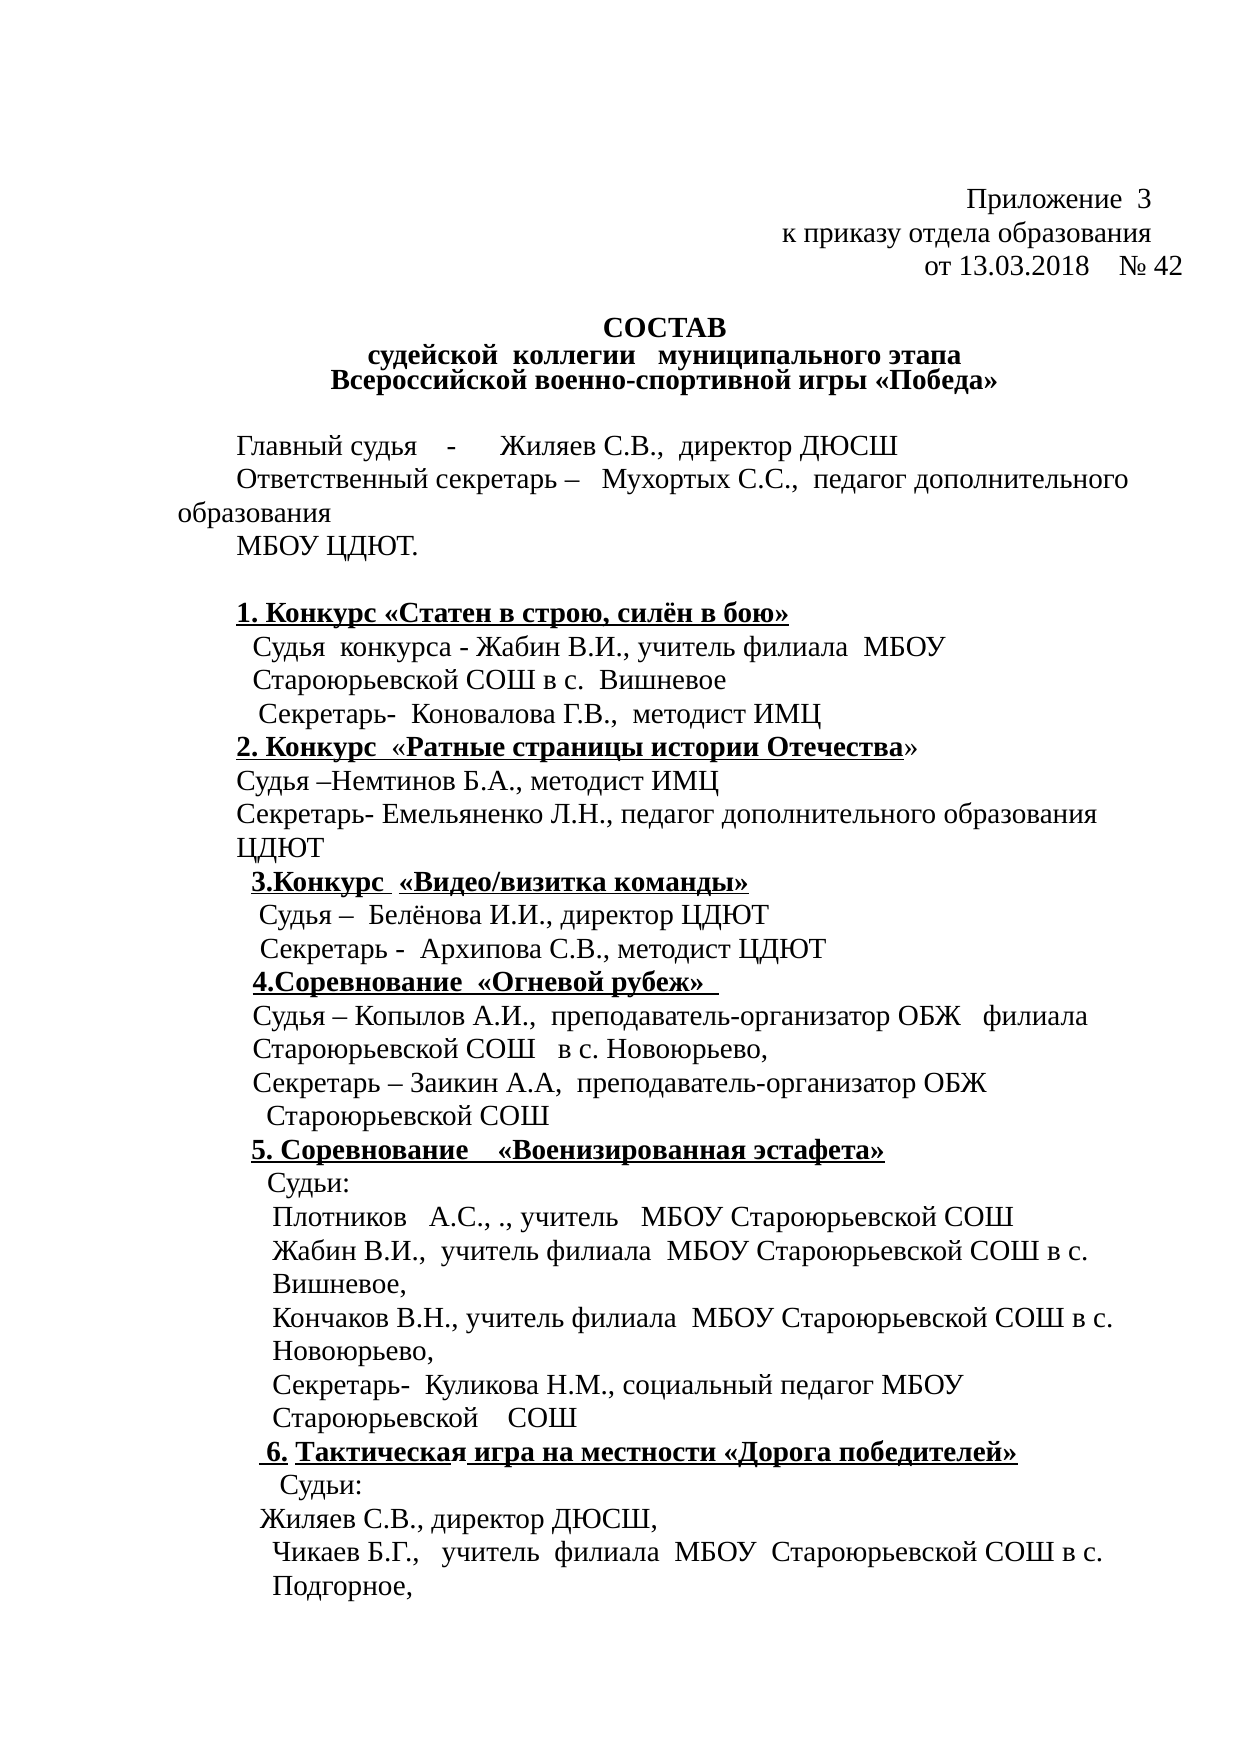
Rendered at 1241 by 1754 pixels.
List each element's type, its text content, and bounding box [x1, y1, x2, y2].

text Главный судья - Жиляев С.В., директор ДЮСШ [177, 428, 1152, 461]
text Староюрьевской СОШ [259, 1098, 1152, 1132]
text Судья – Копылов А.И., преподаватель-организатор ОБЖ филиала [177, 998, 1152, 1031]
text Секретарь – Заикин А.А, преподаватель-организатор ОБЖ [177, 1065, 1152, 1098]
text Староюрьевской СОШ в с. Новоюрьево, [177, 1031, 1152, 1065]
text Судья – Белёнова И.И., директор ЦДЮТ [259, 897, 1152, 931]
text Судьи: [177, 1166, 1152, 1199]
text 1. Конкурс «Статен в строю, силён в бою» [177, 595, 1152, 629]
text от 13.03.2018 № 42 [177, 248, 1183, 282]
text Судья конкурса - Жабин В.И., учитель филиала МБОУ [177, 629, 1152, 662]
text 5. Соревнование «Военизированная эстафета» [177, 1132, 1152, 1166]
text Жабин В.И., учитель филиала МБОУ Староюрьевской СОШ в с. [177, 1233, 1152, 1266]
text Секретарь- Коновалова Г.В., методист ИМЦ [177, 696, 1152, 729]
text ЦДЮТ [177, 830, 1152, 864]
text МБОУ ЦДЮТ. [177, 528, 1152, 562]
text Судья –Немтинов Б.А., методист ИМЦ [177, 763, 1152, 797]
text Чикаев Б.Г., учитель филиала МБОУ Староюрьевской СОШ в с. [177, 1534, 1152, 1568]
text Плотников А.С., ., учитель МБОУ Староюрьевской СОШ [177, 1199, 1152, 1233]
text 2. Конкурс «Ратные страницы истории Отечества» [177, 729, 1152, 763]
text Ответственный секретарь – Мухортых С.С., педагог дополнительного образования [177, 461, 1152, 528]
text Секретарь - Архипова С.В., методист ЦДЮТ [177, 931, 1152, 964]
text 3.Конкурс «Видео/визитка команды» [177, 864, 1152, 897]
text Вишневое, [177, 1266, 1152, 1300]
text к приказу отдела образования [177, 215, 1152, 248]
text Судьи: [177, 1467, 1152, 1501]
text Секретарь- Куликова Н.М., социальный педагог МБОУ [177, 1367, 1152, 1400]
text СОСТАВ [177, 311, 1152, 344]
text Новоюрьево, [177, 1333, 1152, 1367]
text Кончаков В.Н., учитель филиала МБОУ Староюрьевской СОШ в с. [177, 1300, 1152, 1333]
text Староюрьевской СОШ в с. Вишневое [177, 662, 1152, 696]
text 4.Соревнование «Огневой рубеж» [177, 964, 1152, 998]
text судейской коллегии муниципального этапа [177, 344, 1152, 369]
text Староюрьевской СОШ [177, 1400, 1152, 1434]
text Приложение 3 [177, 181, 1152, 215]
text Всероссийской военно-спортивной игры «Победа» [177, 369, 1152, 394]
text Секретарь- Емельяненко Л.Н., педагог дополнительного образования [177, 797, 1152, 830]
text Подгорное, [177, 1568, 1152, 1602]
text 6. Тактическая игра на местности «Дорога победителей» [259, 1434, 1152, 1467]
text Жиляев С.В., директор ДЮСШ, [177, 1501, 1152, 1534]
